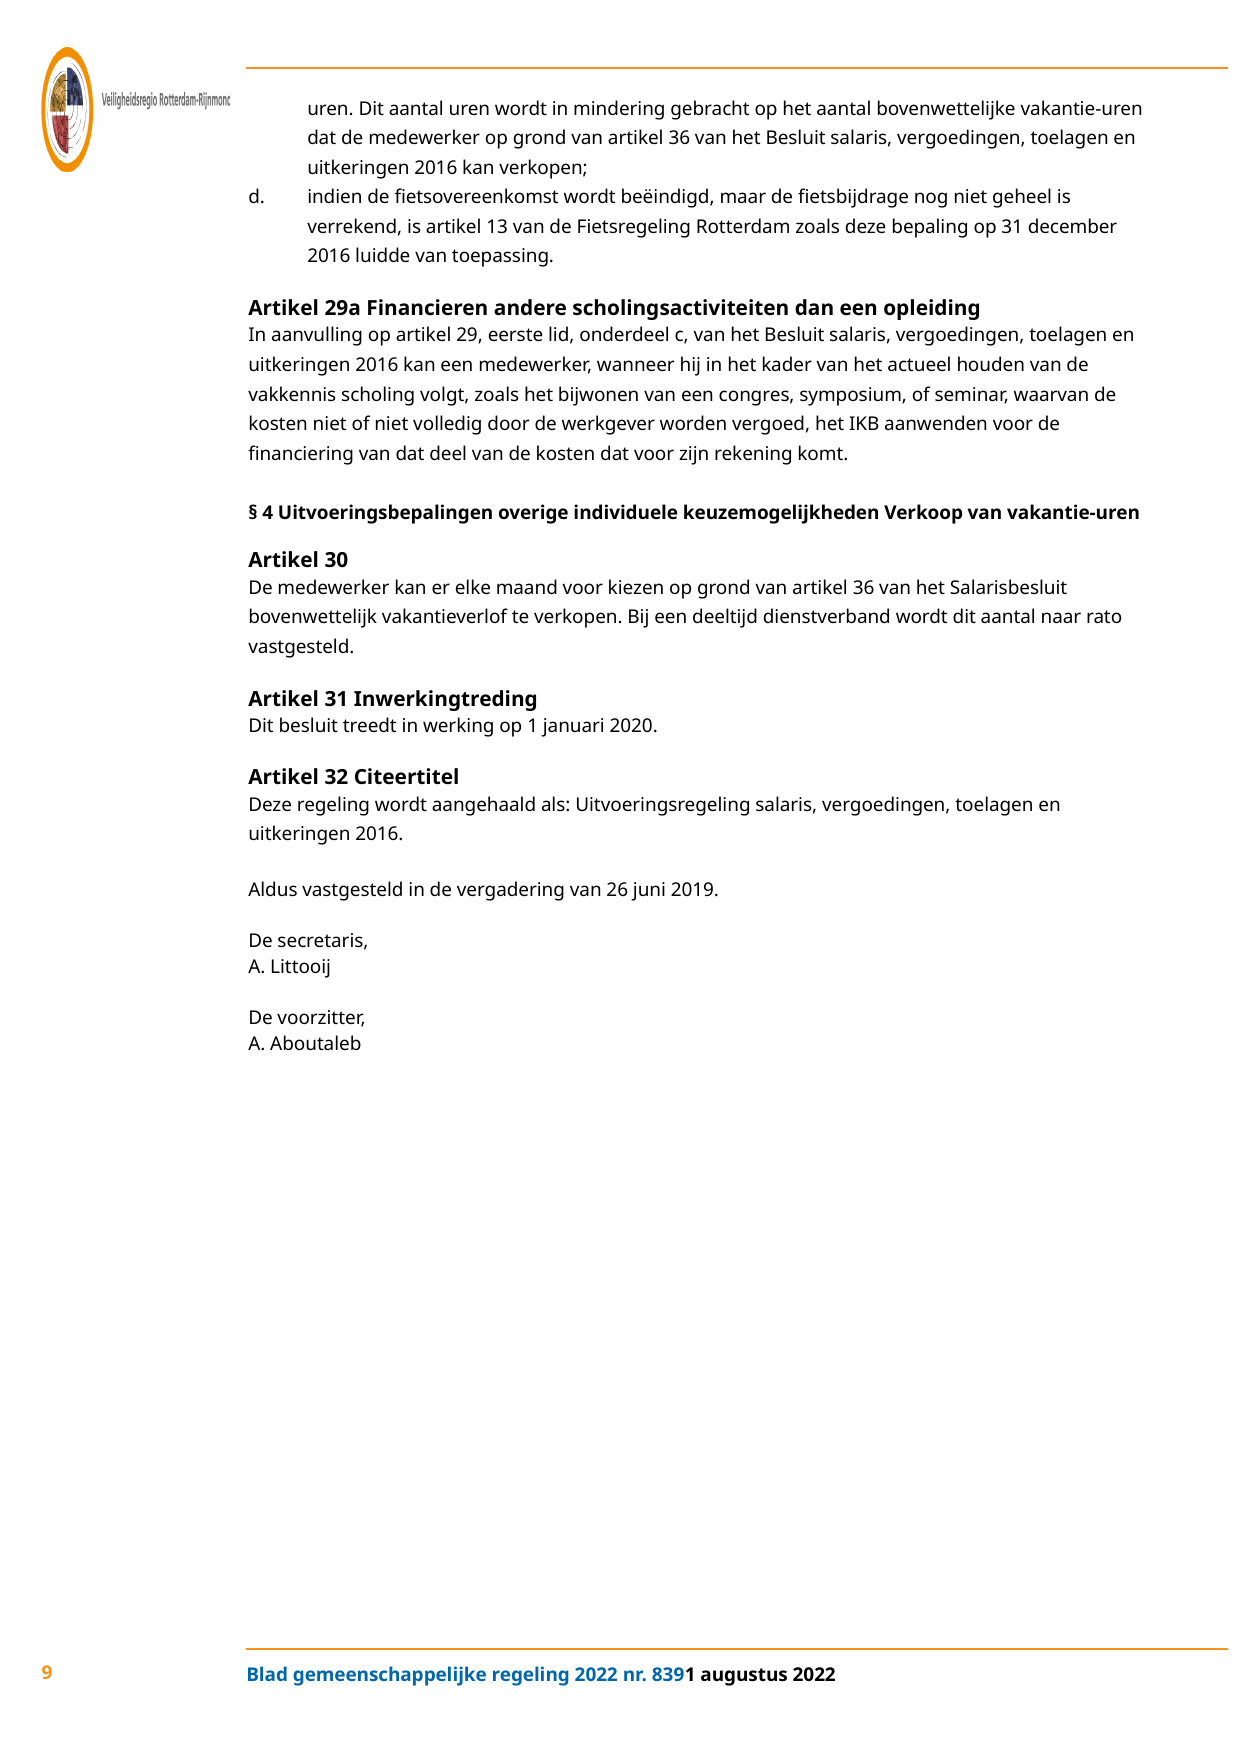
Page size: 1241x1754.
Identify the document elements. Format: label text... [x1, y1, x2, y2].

text De medewerker kan er elke maand voor kiezen op grond van artikel 36 van het Salarisbesluit bovenwettelijk vakantieverlof te verkopen. Bij een deeltijd dienstverband wordt dit aantal naar rato vastgesteld. [248, 574, 1152, 659]
text Dit besluit treedt in werking op 1 januari 2020. [248, 712, 1152, 738]
text Deze regeling wordt aangehaald als: Uitvoeringsregeling salaris, vergoedingen, toelagen en uitkeringen 2016. [248, 791, 1152, 846]
text De voorzitter, [248, 1004, 1152, 1030]
text Artikel 30 [248, 546, 1152, 574]
text A. Littooij [248, 953, 1152, 979]
text Aldus vastgesteld in de vergadering van 26 juni 2019. [248, 876, 1152, 902]
text § 4 Uitvoeringsbepalingen overige individuele keuzemogelijkheden Verkoop van vakantie-uren [248, 499, 1152, 525]
list uren. Dit aantal uren wordt in mindering gebracht op het aantal bovenwettelijke vakantie-uren dat de medewerker op grond van artikel 36 van het Besluit salaris, vergoedingen, toelagen en uitkeringen 2016 kan verkopen; [248, 95, 1152, 180]
text De secretaris, [248, 927, 1152, 953]
text Artikel 31 Inwerkingtreding [248, 684, 1152, 712]
list indien de fietsovereenkomst wordt beëindigd, maar de fietsbijdrage nog niet geheel is verrekend, is artikel 13 van de Fietsregeling Rotterdam zoals deze bepaling op 31 december 2016 luidde van toepassing. [248, 183, 1152, 268]
picture [41, 47, 231, 172]
text In aanvulling op artikel 29, eerste lid, onderdeel c, van het Besluit salaris, vergoedingen, toelagen en uitkeringen 2016 kan een medewerker, wanneer hij in het kader van het actueel houden van de vakkennis scholing volgt, zoals het bijwonen van een congres, symposium, of seminar, waarvan de kosten niet of niet volledig door de werkgever worden vergoed, het IKB aanwenden voor de financiering van dat deel van de kosten dat voor zijn rekening komt. [248, 322, 1152, 466]
text Artikel 32 Citeertitel [248, 762, 1152, 791]
text Artikel 29a Financieren andere scholingsactiviteiten dan een opleiding [248, 293, 1152, 322]
text A. Aboutaleb [248, 1030, 1152, 1056]
